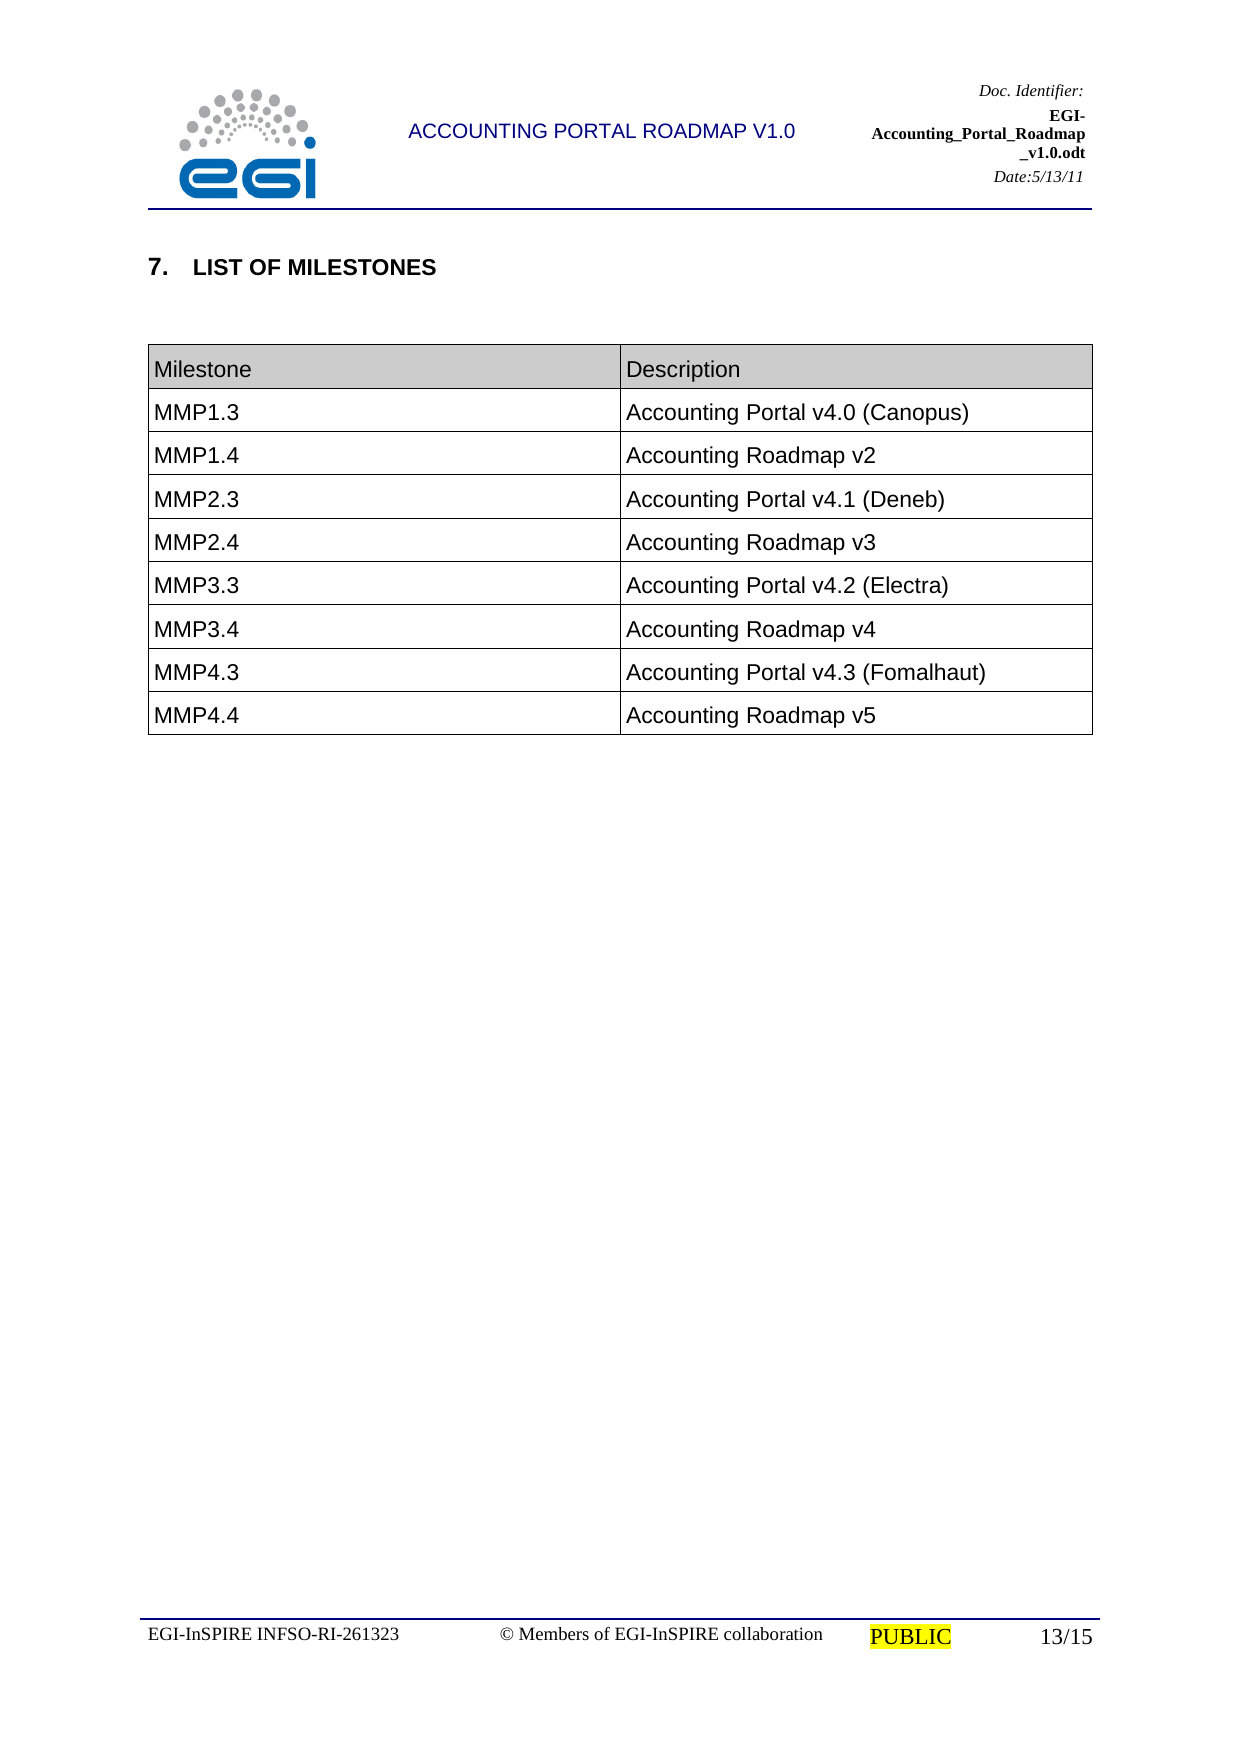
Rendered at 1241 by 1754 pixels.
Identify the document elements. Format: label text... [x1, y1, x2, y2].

table_cell Accounting Roadmap v5 [621, 692, 1092, 734]
table_cell Accounting Roadmap v3 [621, 519, 1092, 561]
table_cell MMP1.4 [149, 432, 620, 474]
table_cell MMP2.3 [149, 475, 620, 518]
table_cell MMP4.4 [149, 692, 620, 734]
table_cell Accounting Roadmap v2 [621, 432, 1092, 474]
table_cell Accounting Portal v4.0 (Canopus) [621, 389, 1092, 431]
table_cell MMP4.3 [149, 649, 620, 691]
table_cell MMP2.4 [149, 519, 620, 561]
table_cell MMP3.4 [149, 605, 620, 648]
table_header Milestone [149, 345, 620, 388]
table_cell MMP1.3 [149, 389, 620, 431]
table_cell Accounting Roadmap v4 [621, 605, 1092, 648]
table_header Description [621, 345, 1092, 388]
table_cell MMP3.3 [149, 562, 620, 604]
picture [178, 88, 317, 200]
table_cell Accounting Portal v4.3 (Fomalhaut) [621, 649, 1092, 691]
subtitle LIST OF Milestones [148, 253, 1092, 281]
table_cell Accounting Portal v4.2 (Electra) [621, 562, 1092, 604]
table_cell Accounting Portal v4.1 (Deneb) [621, 475, 1092, 518]
